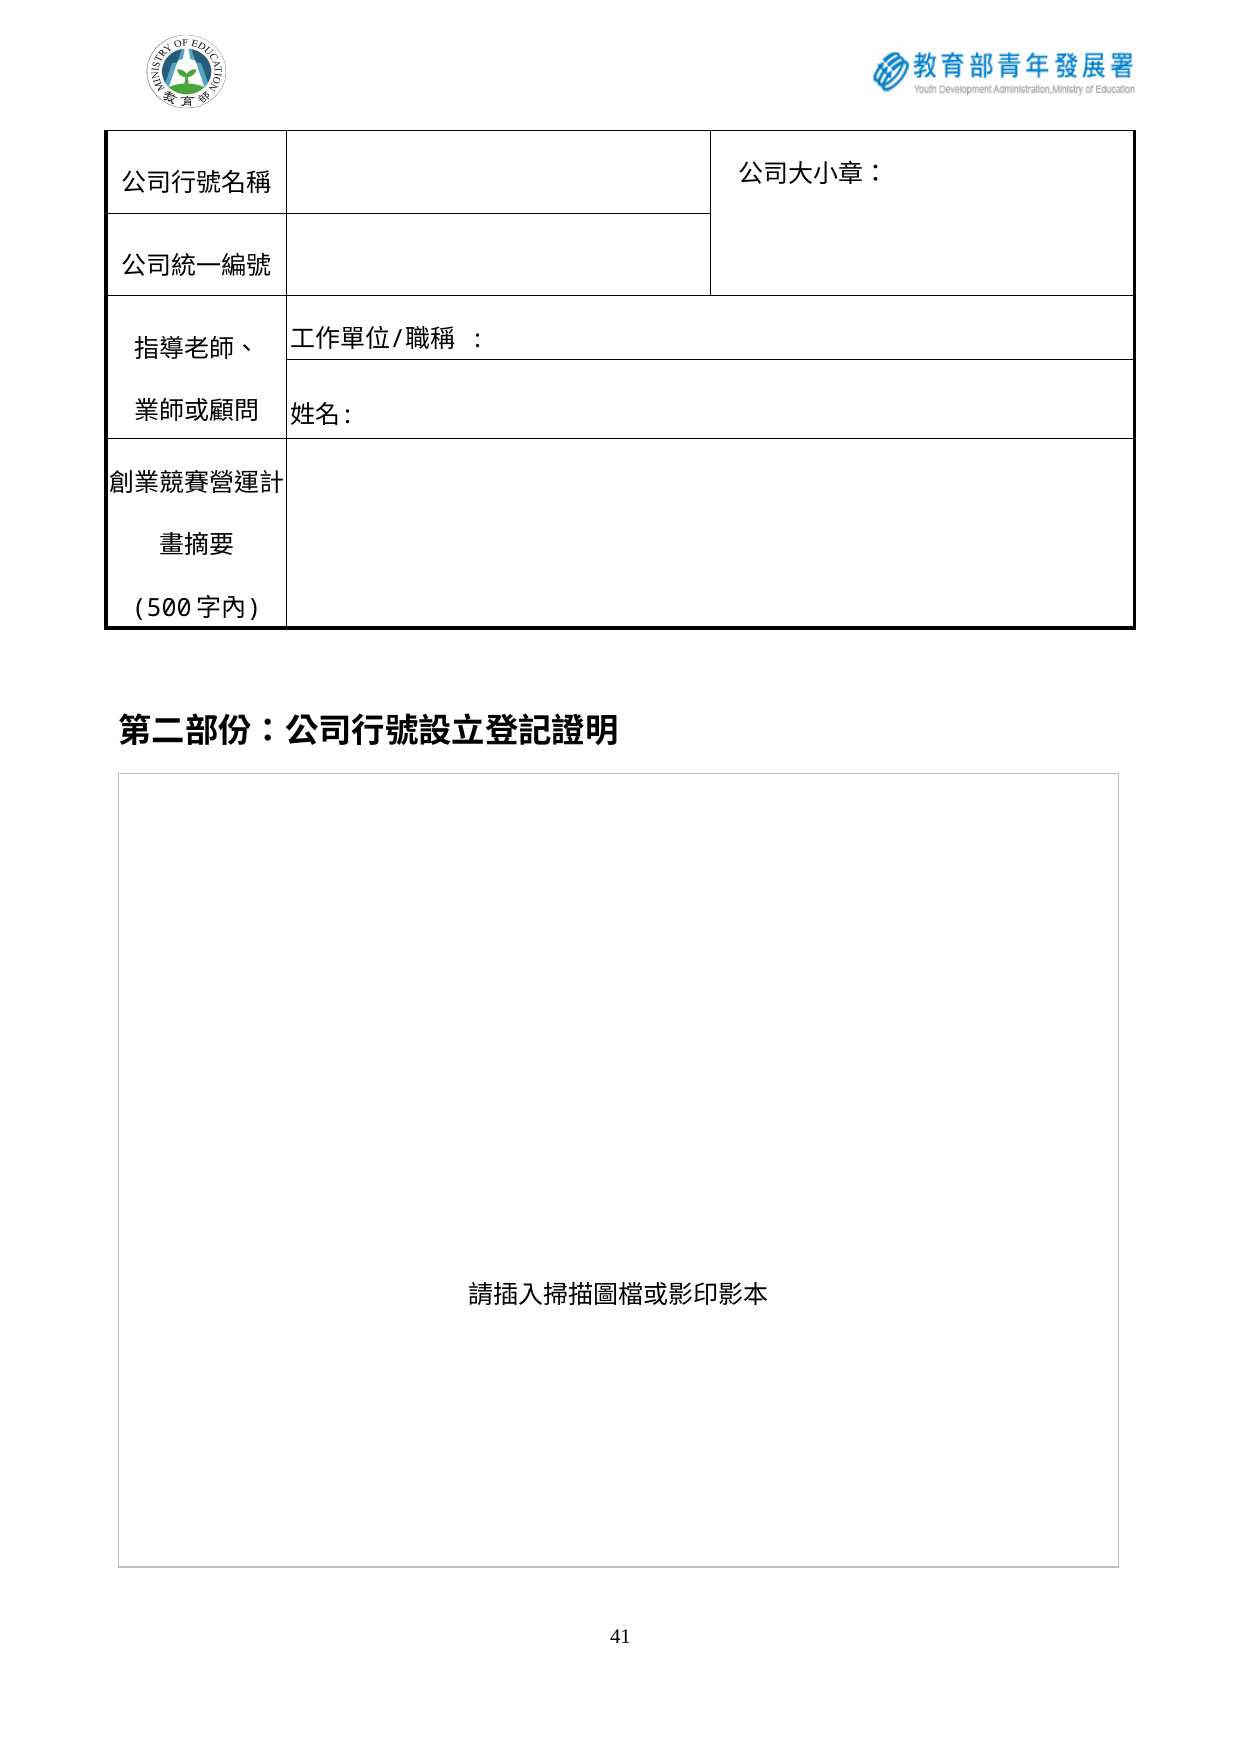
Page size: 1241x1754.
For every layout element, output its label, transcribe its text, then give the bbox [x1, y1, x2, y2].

table_cell [287, 439, 1133, 626]
table_cell 公司行號名稱 [108, 131, 286, 213]
table_cell 創業競賽營運計畫摘要 (500字內) [108, 439, 286, 626]
table_cell [287, 131, 710, 213]
text 第二部份：公司行號設立登記證明 [118, 686, 1122, 749]
table_cell 姓名: [287, 360, 1133, 438]
table_cell [287, 214, 710, 295]
table_cell 公司大小章： [711, 131, 1133, 295]
table_header 請插入掃描圖檔或影印影本 [119, 774, 1118, 1566]
table_cell 指導老師、 業師或顧問 [108, 296, 286, 438]
table_cell 工作單位/職稱 : [287, 296, 1133, 359]
table_cell 公司統一編號 [108, 214, 286, 295]
